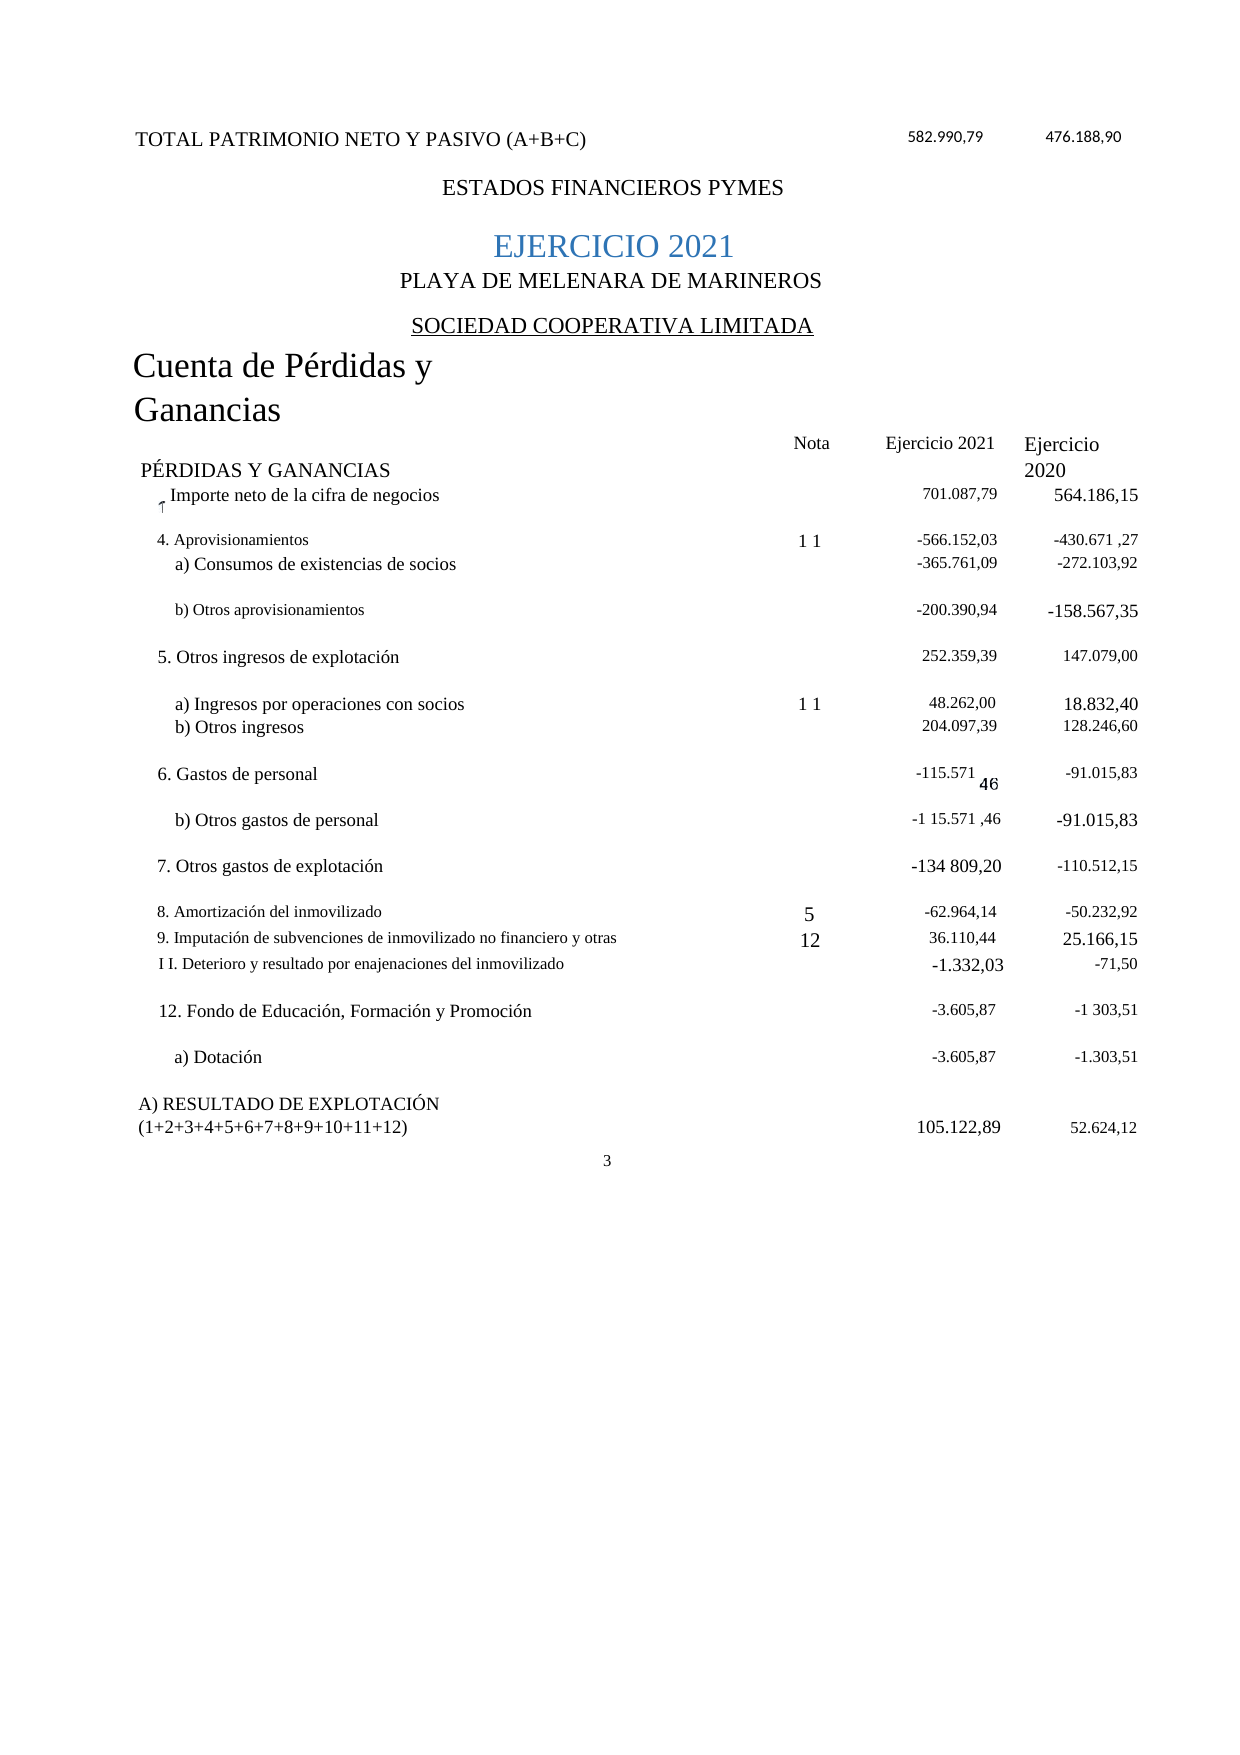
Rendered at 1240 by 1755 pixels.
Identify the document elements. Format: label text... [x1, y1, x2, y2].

table_cell [703, 716, 885, 762]
table_cell -158.567,35 [1024, 600, 1138, 646]
table_cell -91.015,83 [1024, 763, 1138, 809]
text Cuenta de Pérdidas y Ganancias [133, 344, 566, 429]
table_cell 4. Aprovisionamientos [138, 530, 703, 553]
table_cell 25.166,15 [1024, 928, 1138, 953]
table_cell [703, 1046, 885, 1093]
table_cell 1 1 [703, 530, 885, 553]
table_cell 701.087,79 [885, 484, 1024, 530]
table_cell -365.761,09 [885, 553, 1024, 600]
table_cell [703, 763, 885, 809]
table_cell 6. Gastos de personal [138, 763, 703, 809]
table_cell [703, 809, 885, 855]
table_cell [703, 553, 885, 600]
table_cell -200.390,94 [885, 600, 1024, 646]
table_header Ejercicio 2020 [1024, 432, 1138, 483]
table_cell 9. Imputación de subvenciones de inmovilizado no financiero y otras [138, 928, 703, 953]
table_cell [689, 127, 905, 173]
text ESTADOS FINANCIEROS PYMES [142, 173, 1084, 200]
table_cell A) RESULTADO DE EXPLOTACIÓN (1+2+3+4+5+6+7+8+9+10+11+12) [138, 1093, 703, 1139]
table_cell [703, 1000, 885, 1046]
table_cell 128.246,60 [1024, 716, 1138, 762]
table_cell 476.188,90 [1045, 127, 1131, 173]
table_cell -3.605,87 [885, 1000, 1024, 1046]
table_cell -1 15.571 ,46 [885, 809, 1024, 855]
table_cell -91.015,83 [1024, 809, 1138, 855]
table_cell 5. Otros ingresos de explotación [138, 646, 703, 693]
table_cell 18.832,40 [1024, 693, 1138, 716]
table_cell 12. Fondo de Educación, Formación y Promoción [138, 1000, 703, 1046]
table_header Ejercicio 2021 [885, 432, 1024, 483]
table_cell -134 809,20 [885, 855, 1024, 902]
table_cell [703, 1093, 885, 1139]
table_cell -62.964,14 [885, 902, 1024, 928]
table_cell -1.332,03 [885, 954, 1024, 1000]
table_cell Importe neto de la cifra de negocios [138, 484, 703, 530]
table_cell -115.571 [885, 763, 1024, 809]
table_cell -50.232,92 [1024, 902, 1138, 928]
table_cell 52.624,12 [1024, 1093, 1138, 1139]
table_cell [703, 600, 885, 646]
table_cell 204.097,39 [885, 716, 1024, 762]
table_cell 564.186,15 [1024, 484, 1138, 530]
table_cell 12 [703, 928, 885, 953]
table_cell 1 1 [703, 693, 885, 716]
table_cell b) Otros gastos de personal [138, 809, 703, 855]
table_cell 7. Otros gastos de explotación [138, 855, 703, 902]
table_cell b) Otros ingresos [138, 716, 703, 762]
text SOCIEDAD COOPERATIVA LIMITADA [411, 312, 1081, 339]
table_cell -272.103,92 [1024, 553, 1138, 600]
table_cell [703, 484, 885, 530]
table_cell a) Ingresos por operaciones con socios [138, 693, 703, 716]
table_cell b) Otros aprovisionamientos [138, 600, 703, 646]
table_header Nota [703, 432, 885, 483]
table_cell -110.512,15 [1024, 855, 1138, 902]
table_cell a) Dotación [138, 1046, 703, 1093]
table_cell 582.990,79 [905, 127, 1044, 173]
table_cell [703, 954, 885, 1000]
table_cell -71,50 [1024, 954, 1138, 1000]
table_cell [703, 646, 885, 693]
table_cell -566.152,03 [885, 530, 1024, 553]
table_cell 147.079,00 [1024, 646, 1138, 693]
table_cell 36.110,44 [885, 928, 1024, 953]
table_cell a) Consumos de existencias de socios [138, 553, 703, 600]
table_cell 8. Amortización del inmovilizado [138, 902, 703, 928]
table_cell 252.359,39 [885, 646, 1024, 693]
text PLAYA DE MELENARA DE MARINEROS [399, 268, 1083, 294]
table_cell -1.303,51 [1024, 1046, 1138, 1093]
table_cell [703, 855, 885, 902]
table_cell I I. Deterioro y resultado por enajenaciones del inmovilizado [138, 954, 703, 1000]
table_cell -1 303,51 [1024, 1000, 1138, 1046]
table_cell TOTAL PATRIMONIO NETO Y PASIVO (A+B+C) [133, 127, 689, 173]
table_cell 5 [703, 902, 885, 928]
table_cell -430.671 ,27 [1024, 530, 1138, 553]
table_header PÉRDIDAS Y GANANCIAS [138, 432, 703, 483]
subtitle EJERCICIO 2021 [143, 227, 1084, 265]
table_cell -3.605,87 [885, 1046, 1024, 1093]
table_cell 48.262,00 [885, 693, 1024, 716]
table_cell 105.122,89 [885, 1093, 1024, 1139]
